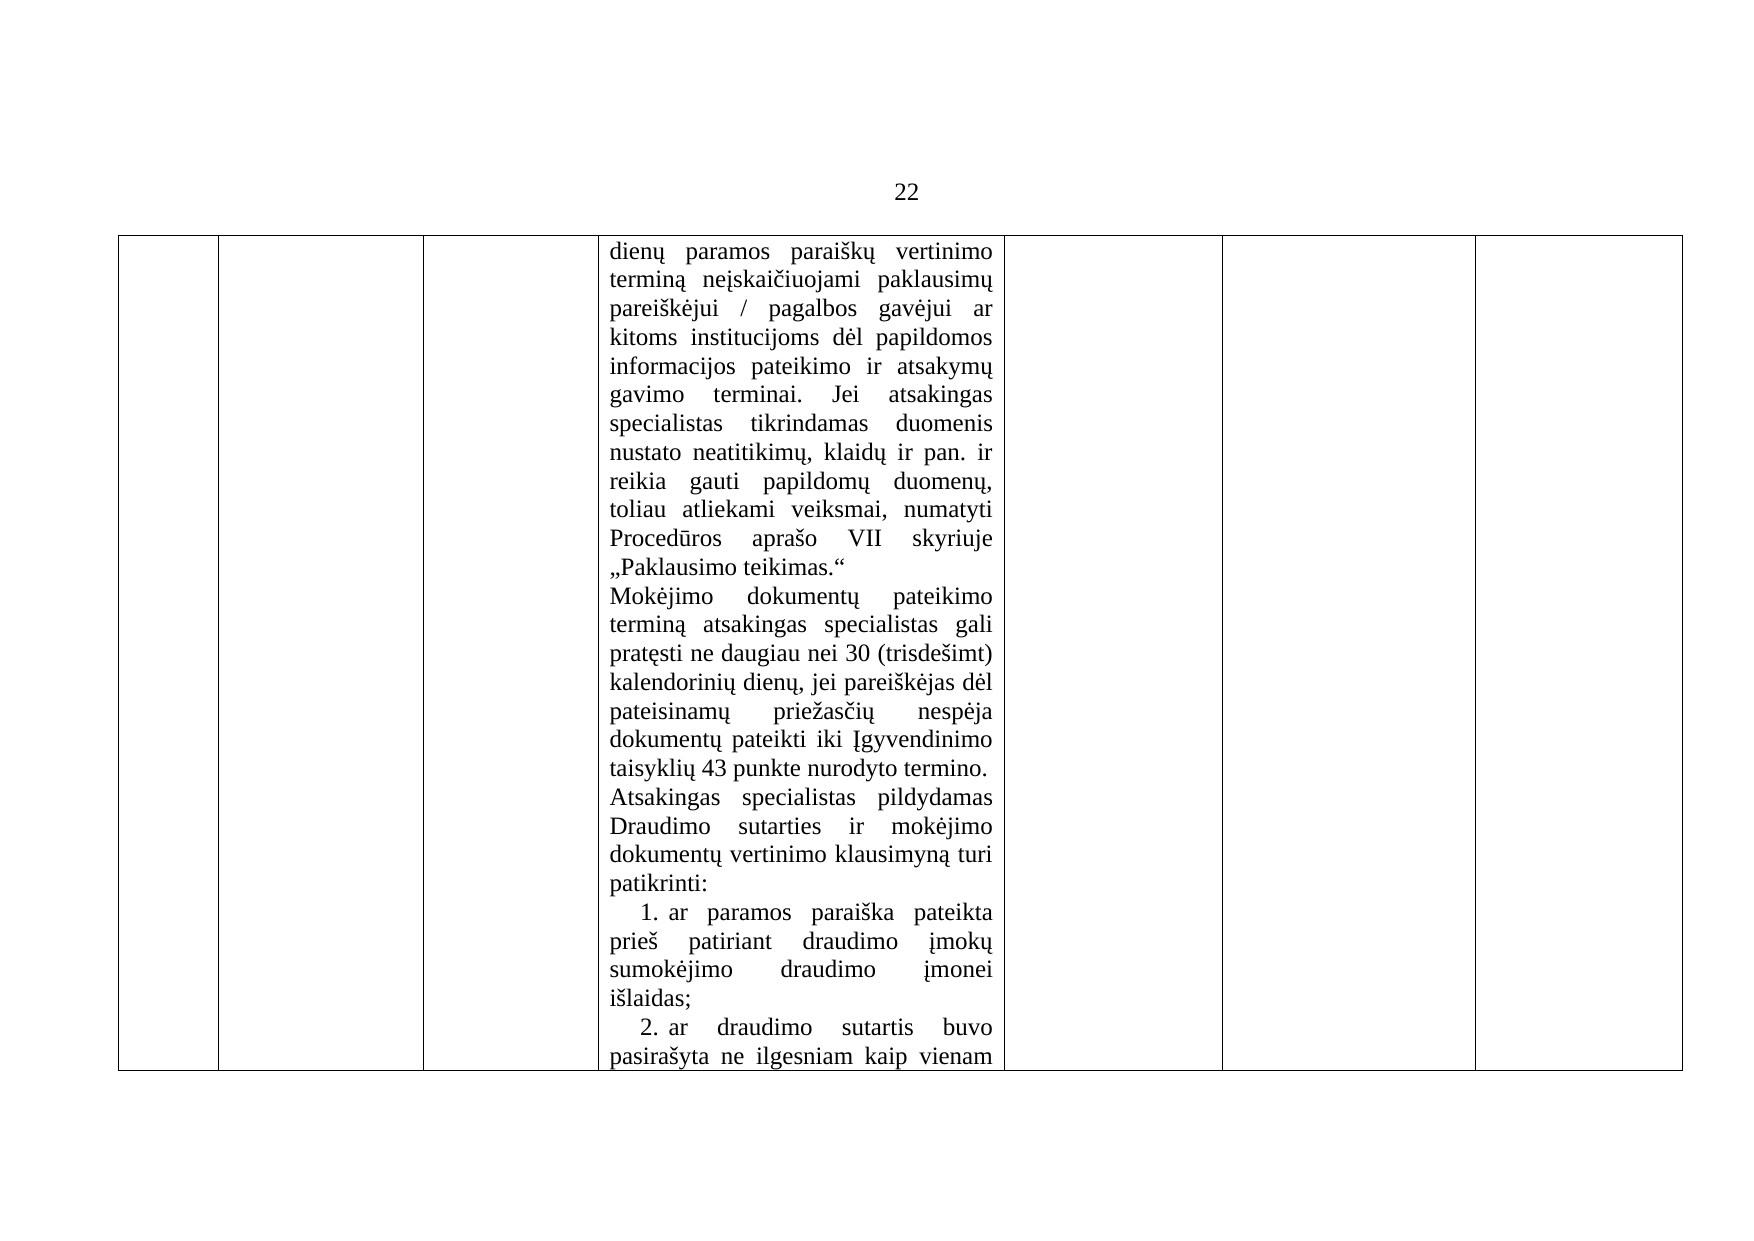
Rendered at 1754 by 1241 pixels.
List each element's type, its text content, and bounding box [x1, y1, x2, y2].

table_cell [219, 236, 423, 1069]
table_cell [1476, 236, 1682, 1069]
table_cell [424, 236, 598, 1069]
table_cell [119, 236, 218, 1069]
table_cell [1005, 236, 1222, 1069]
table_cell [1223, 236, 1475, 1069]
table_cell dienų paramos paraiškų vertinimo terminą neįskaičiuojami paklausimų pareiškėjui / pagalbos gavėjui ar kitoms institucijoms dėl papildomos informacijos pateikimo ir atsakymų gavimo terminai. Jei atsakingas specialistas tikrindamas duomenis nustato neatitikimų, klaidų ir pan. ir reikia gauti papildomų duomenų, toliau atliekami veiksmai, numatyti Procedūros aprašo VII skyriuje „Paklausimo teikimas.“ Mokėjimo dokumentų pateikimo terminą atsakingas specialistas gali pratęsti ne daugiau nei 30 (trisdešimt) kalendorinių dienų, jei pareiškėjas dėl pateisinamų priežasčių nespėja dokumentų pateikti iki Įgyvendinimo taisyklių 43 punkte nurodyto termino. Atsakingas specialistas pildydamas Draudimo sutarties ir mokėjimo dokumentų vertinimo klausimyną turi patikrinti: 1. ar paramos paraiška pateikta prieš patiriant draudimo įmokų sumokėjimo draudimo įmonei išlaidas; 2. ar draudimo sutartis buvo pasirašyta ne ilgesniam kaip vienam [599, 236, 1004, 1069]
